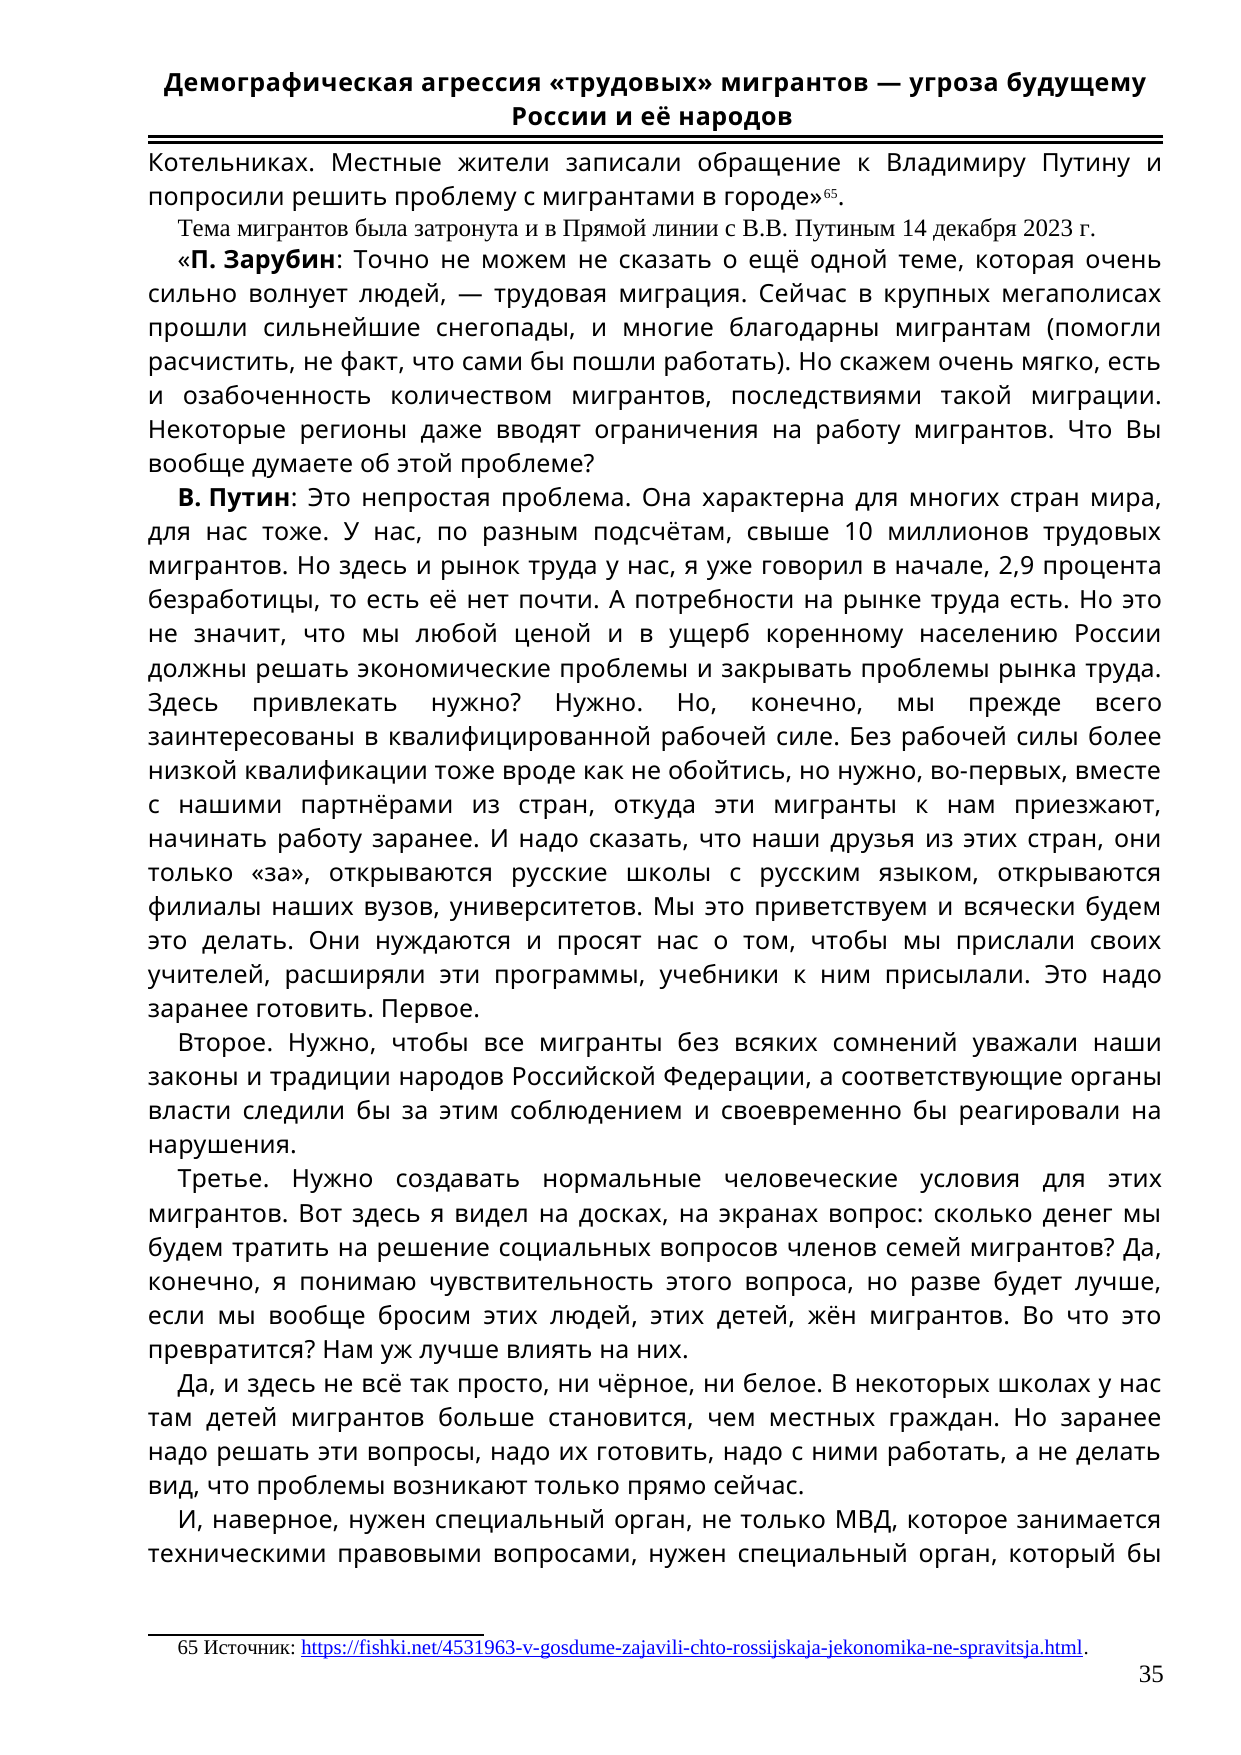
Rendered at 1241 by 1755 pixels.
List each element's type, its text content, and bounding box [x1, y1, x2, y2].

text И, наверное, нужен специальный орган, не только МВД, которое занимается техническими правовыми вопросами, нужен специальный орган, который бы [148, 1502, 1163, 1570]
text В. Путин: Это непростая проблема. Она характерна для многих стран мира, для нас тоже. У нас, по разным подсчётам, свыше 10 миллионов трудовых мигрантов. Но здесь и рынок труда у нас, я уже говорил в начале, 2,9 процента безработицы, то есть её нет почти. А потребности на рынке труда есть. Но это не значит, что мы любой ценой и в ущерб коренному населению России должны решать экономические проблемы и закрывать проблемы рынка труда. Здесь привлекать нужно? Нужно. Но, конечно, мы прежде всего заинтересованы в квалифицированной рабочей силе. Без рабочей силы более низкой квалификации тоже вроде как не обойтись, но нужно, во-первых, вместе с нашими партнёрами из стран, откуда эти мигранты к нам приезжают, начинать работу заранее. И надо сказать, что наши друзья из этих стран, они только «за», открываются русские школы с русским языком, открываются филиалы наших вузов, университетов. Мы это приветствуем и всячески будем это делать. Они нуждаются и просят нас о том, чтобы мы прислали своих учителей, расширяли эти программы, учебники к ним присылали. Это надо заранее готовить. Первое. [148, 480, 1163, 1025]
text «П. Зарубин: Точно не можем не сказать о ещё одной теме, которая очень сильно волнует людей, — трудовая миграция. Сейчас в крупных мегаполисах прошли сильнейшие снегопады, и многие благодарны мигрантам (помогли расчистить, не факт, что сами бы пошли работать). Но скажем очень мягко, есть и озабоченность количеством мигрантов, последствиями такой миграции. Некоторые регионы даже вводят ограничения на работу мигрантов. Что Вы вообще думаете об этой проблеме? [148, 241, 1163, 480]
text Источник: https://fishki.net/4531963-v-gosdume-zajavili-chto-rossijskaja-jekonomika-ne-spravitsja.html. [148, 1635, 1163, 1659]
text Котельниках. Местные жители записали обращение к Владимиру Путину и попросили решить проблему с мигрантами в городе». [148, 144, 1163, 213]
text Тема мигрантов была затронута и в Прямой линии с В.В. Путиным 14 декабря 2023 г. [148, 213, 1163, 241]
text Третье. Нужно создавать нормальные человеческие условия для этих мигрантов. Вот здесь я видел на досках, на экранах вопрос: сколько денег мы будем тратить на решение социальных вопросов членов семей мигрантов? Да, конечно, я понимаю чувствительность этого вопроса, но разве будет лучше, если мы вообще бросим этих людей, этих детей, жён мигрантов. Во что это превратится? Нам уж лучше влиять на них. [148, 1161, 1163, 1366]
text Второе. Нужно, чтобы все мигранты без всяких сомнений уважали наши законы и традиции народов Российской Федерации, а соответствующие органы власти следили бы за этим соблюдением и своевременно бы реагировали на нарушения. [148, 1025, 1163, 1161]
text Да, и здесь не всё так просто, ни чёрное, ни белое. В некоторых школах у нас там детей мигрантов больше становится, чем местных граждан. Но заранее надо решать эти вопросы, надо их готовить, надо с ними работать, а не делать вид, что проблемы возникают только прямо сейчас. [148, 1366, 1163, 1502]
